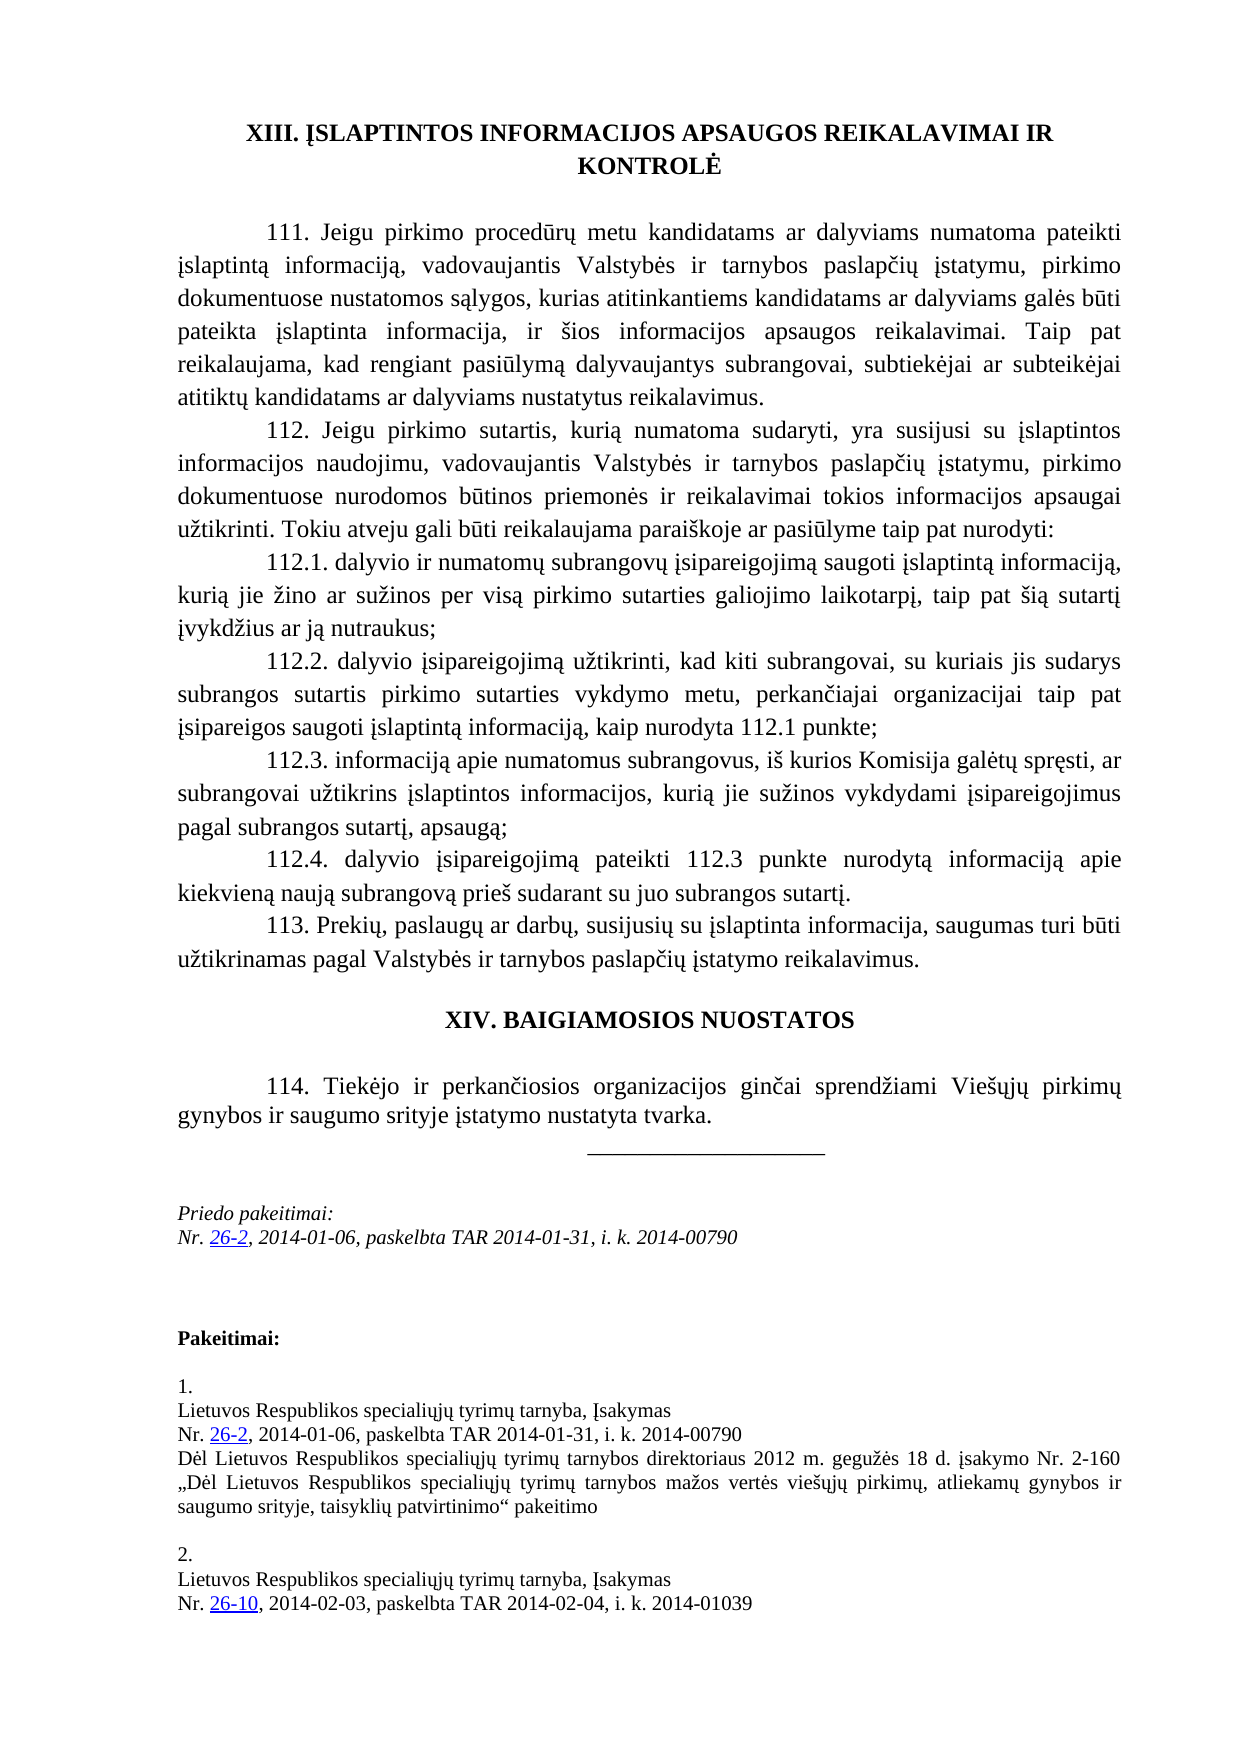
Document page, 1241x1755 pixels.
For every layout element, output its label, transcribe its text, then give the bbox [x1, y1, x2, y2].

text ___________________ [177, 1129, 1122, 1158]
text 114. Tiekėjo ir perkančiosios organizacijos ginčai sprendžiami Viešųjų pirkimų gynybos ir saugumo srityje įstatymo nustatyta tvarka. [177, 1071, 1122, 1129]
text Lietuvos Respublikos specialiųjų tyrimų tarnyba, Įsakymas [177, 1566, 1122, 1591]
text XIV. BAIGIAMOSIOS NUOSTATOS [177, 1005, 1122, 1034]
text XIII. ĮSLAPTINTOS INFORMACIJOS APSAUGOS REIKALAVIMAI IR KONTROLĖ [177, 118, 1122, 180]
text Nr. 26-10, 2014-02-03, paskelbta TAR 2014-02-04, i. k. 2014-01039 [177, 1591, 1122, 1614]
text Pakeitimai: [177, 1326, 1122, 1350]
text 112.1. dalyvio ir numatomų subrangovų įsipareigojimą saugoti įslaptintą informaciją, kurią jie žino ar sužinos per visą pirkimo sutarties galiojimo laikotarpį, taip pat šią sutartį įvykdžius ar ją nutraukus; [177, 547, 1122, 642]
text Dėl Lietuvos Respublikos specialiųjų tyrimų tarnybos direktoriaus 2012 m. gegužės 18 d. įsakymo Nr. 2-160 „Dėl Lietuvos Respublikos specialiųjų tyrimų tarnybos mažos vertės viešųjų pirkimų, atliekamų gynybos ir saugumo srityje, taisyklių patvirtinimo“ pakeitimo [177, 1446, 1122, 1518]
text 112.2. dalyvio įsipareigojimą užtikrinti, kad kiti subrangovai, su kuriais jis sudarys subrangos sutartis pirkimo sutarties vykdymo metu, perkančiajai organizacijai taip pat įsipareigos saugoti įslaptintą informaciją, kaip nurodyta 112.1 punkte; [177, 646, 1122, 741]
text 2. [177, 1542, 1122, 1566]
text 111. Jeigu pirkimo procedūrų metu kandidatams ar dalyviams numatoma pateikti įslaptintą informaciją, vadovaujantis Valstybės ir tarnybos paslapčių įstatymu, pirkimo dokumentuose nustatomos sąlygos, kurias atitinkantiems kandidatams ar dalyviams galės būti pateikta įslaptinta informacija, ir šios informacijos apsaugos reikalavimai. Taip pat reikalaujama, kad rengiant pasiūlymą dalyvaujantys subrangovai, subtiekėjai ar subteikėjai atitiktų kandidatams ar dalyviams nustatytus reikalavimus. [177, 217, 1122, 411]
text 113. Prekių, paslaugų ar darbų, susijusių su įslaptinta informacija, saugumas turi būti užtikrinamas pagal Valstybės ir tarnybos paslapčių įstatymo reikalavimus. [177, 911, 1122, 972]
text Priedo pakeitimai: [177, 1201, 1122, 1225]
text 112. Jeigu pirkimo sutartis, kurią numatoma sudaryti, yra susijusi su įslaptintos informacijos naudojimu, vadovaujantis Valstybės ir tarnybos paslapčių įstatymu, pirkimo dokumentuose nurodomos būtinos priemonės ir reikalavimai tokios informacijos apsaugai užtikrinti. Tokiu atveju gali būti reikalaujama paraiškoje ar pasiūlyme taip pat nurodyti: [177, 415, 1122, 543]
text Nr. 26-2, 2014-01-06, paskelbta TAR 2014-01-31, i. k. 2014-00790 [177, 1422, 1122, 1446]
text 1. [177, 1374, 1122, 1398]
text Nr. 26-2, 2014-01-06, paskelbta TAR 2014-01-31, i. k. 2014-00790 [177, 1225, 1122, 1249]
text Lietuvos Respublikos specialiųjų tyrimų tarnyba, Įsakymas [177, 1398, 1122, 1422]
text 112.4. dalyvio įsipareigojimą pateikti 112.3 punkte nurodytą informaciją apie kiekvieną naują subrangovą prieš sudarant su juo subrangos sutartį. [177, 844, 1122, 906]
text 112.3. informaciją apie numatomus subrangovus, iš kurios Komisija galėtų spręsti, ar subrangovai užtikrins įslaptintos informacijos, kurią jie sužinos vykdydami įsipareigojimus pagal subrangos sutartį, apsaugą; [177, 746, 1122, 840]
